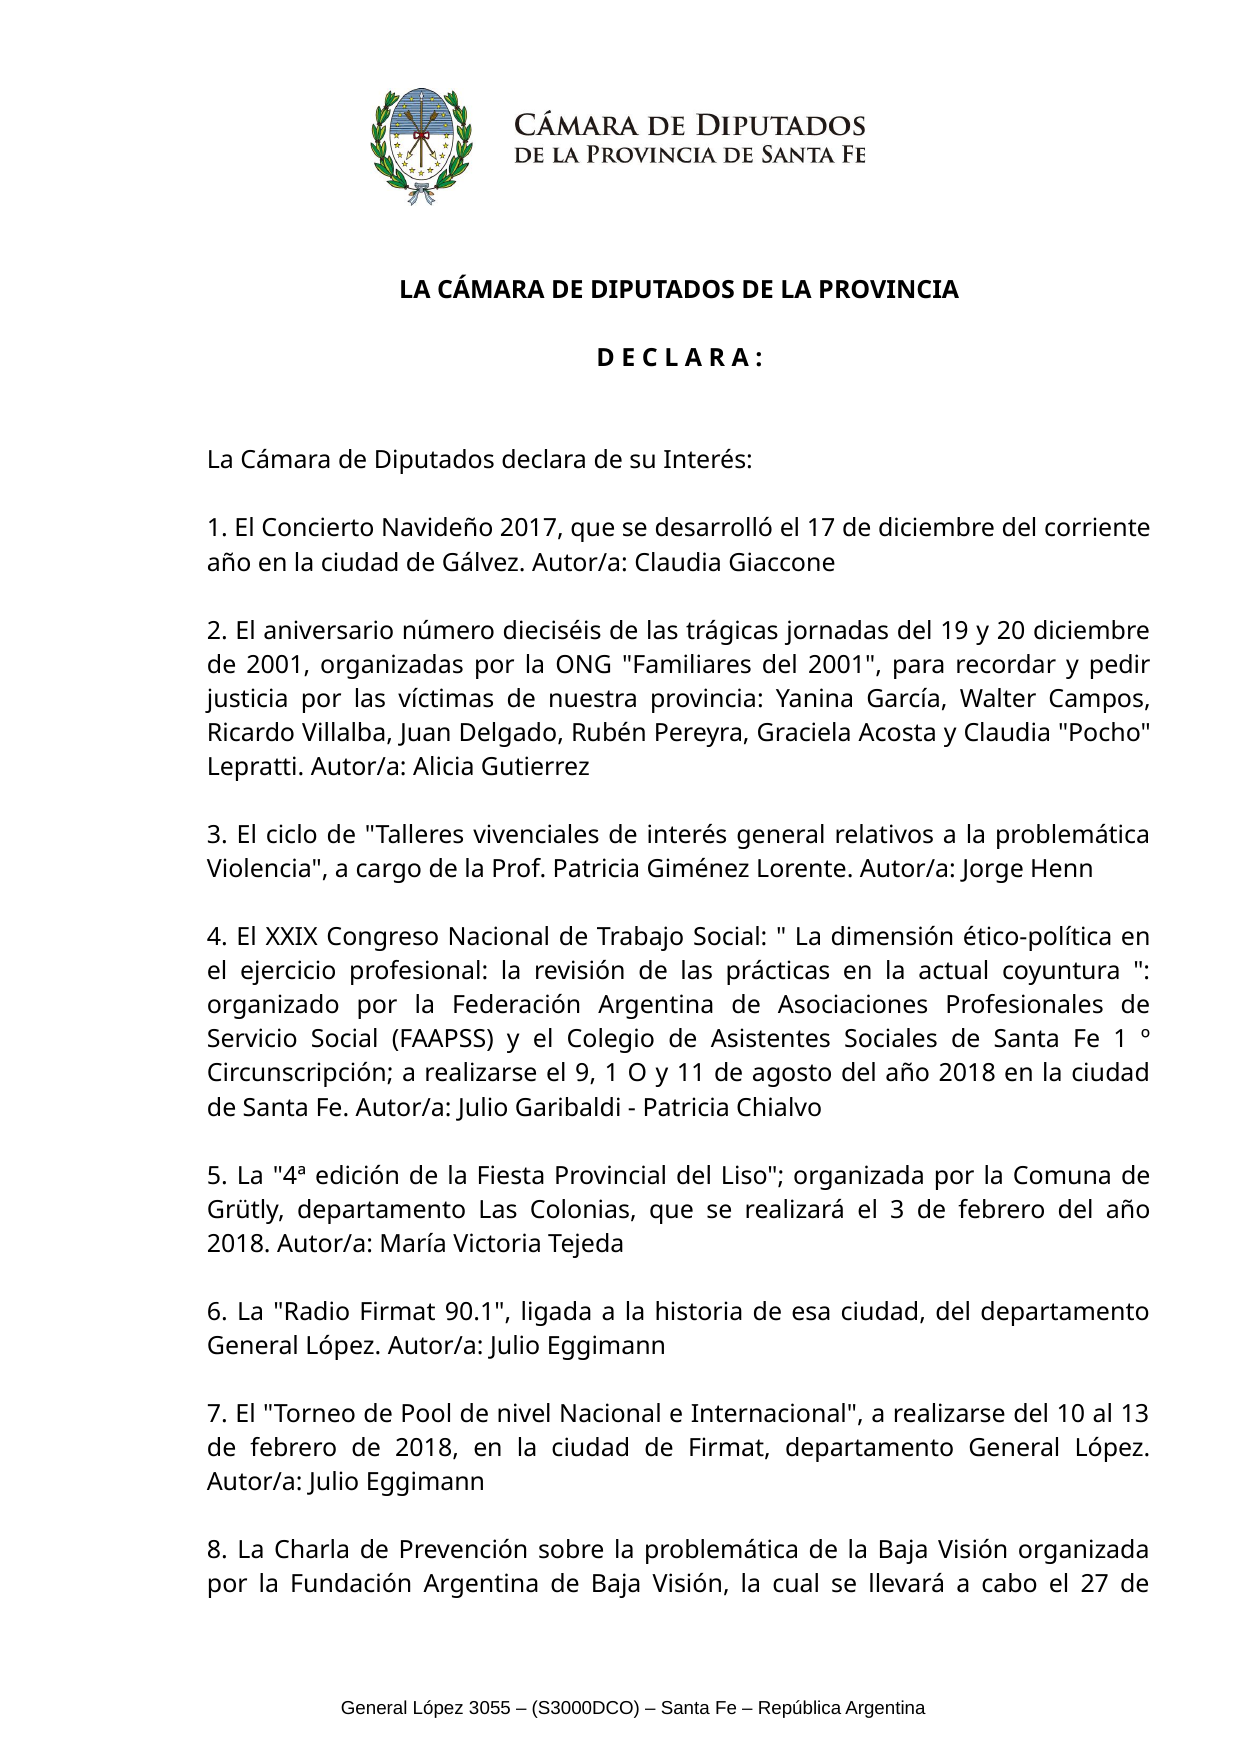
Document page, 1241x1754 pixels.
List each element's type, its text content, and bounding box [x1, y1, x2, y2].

text 2. El aniversario número dieciséis de las trágicas jornadas del 19 y 20 diciembre de 2001, organizadas por la ONG "Familiares del 2001", para recordar y pedir justicia por las víctimas de nuestra provincia: Yanina García, Walter Campos, Ricardo Villalba, Juan Delgado, Rubén Pereyra, Graciela Acosta y Claudia "Pocho" Lepratti. Autor/a: Alicia Gutierrez [207, 612, 1152, 783]
text LA CÁMARA DE DIPUTADOS DE LA PROVINCIA [207, 272, 1152, 306]
text 1. El Concierto Navideño 2017, que se desarrolló el 17 de diciembre del corriente año en la ciudad de Gálvez. Autor/a: Claudia Giaccone [207, 510, 1152, 578]
text 7. El "Torneo de Pool de nivel Nacional e Internacional", a realizarse del 10 al 13 de febrero de 2018, en la ciudad de Firmat, departamento General López. Autor/a: Julio Eggimann [207, 1396, 1152, 1498]
text La Cámara de Diputados declara de su Interés: [207, 442, 1152, 476]
text D E C L A R A : [207, 340, 1152, 374]
picture [370, 88, 866, 210]
text 8. La Charla de Prevención sobre la problemática de la Baja Visión organizada por la Fundación Argentina de Baja Visión, la cual se llevará a cabo el 27 de [207, 1532, 1152, 1600]
text 6. La "Radio Firmat 90.1", ligada a la historia de esa ciudad, del departamento General López. Autor/a: Julio Eggimann [207, 1293, 1152, 1362]
text 5. La "4ª edición de la Fiesta Provincial del Liso"; organizada por la Comuna de Grütly, departamento Las Colonias, que se realizará el 3 de febrero del año 2018. Autor/a: María Victoria Tejeda [207, 1157, 1152, 1259]
text 3. El ciclo de "Talleres vivenciales de interés general relativos a la problemática Violencia", a cargo de la Prof. Patricia Giménez Lorente. Autor/a: Jorge Henn [207, 817, 1152, 885]
text 4. El XXIX Congreso Nacional de Trabajo Social: " La dimensión ético-política en el ejercicio profesional: la revisión de las prácticas en la actual coyuntura ": organizado por la Federación Argentina de Asociaciones Profesionales de Servicio Social (FAAPSS) y el Colegio de Asistentes Sociales de Santa Fe 1 º Circunscripción; a realizarse el 9, 1 O y 11 de agosto del año 2018 en la ciudad de Santa Fe. Autor/a: Julio Garibaldi - Patricia Chialvo [207, 919, 1152, 1123]
